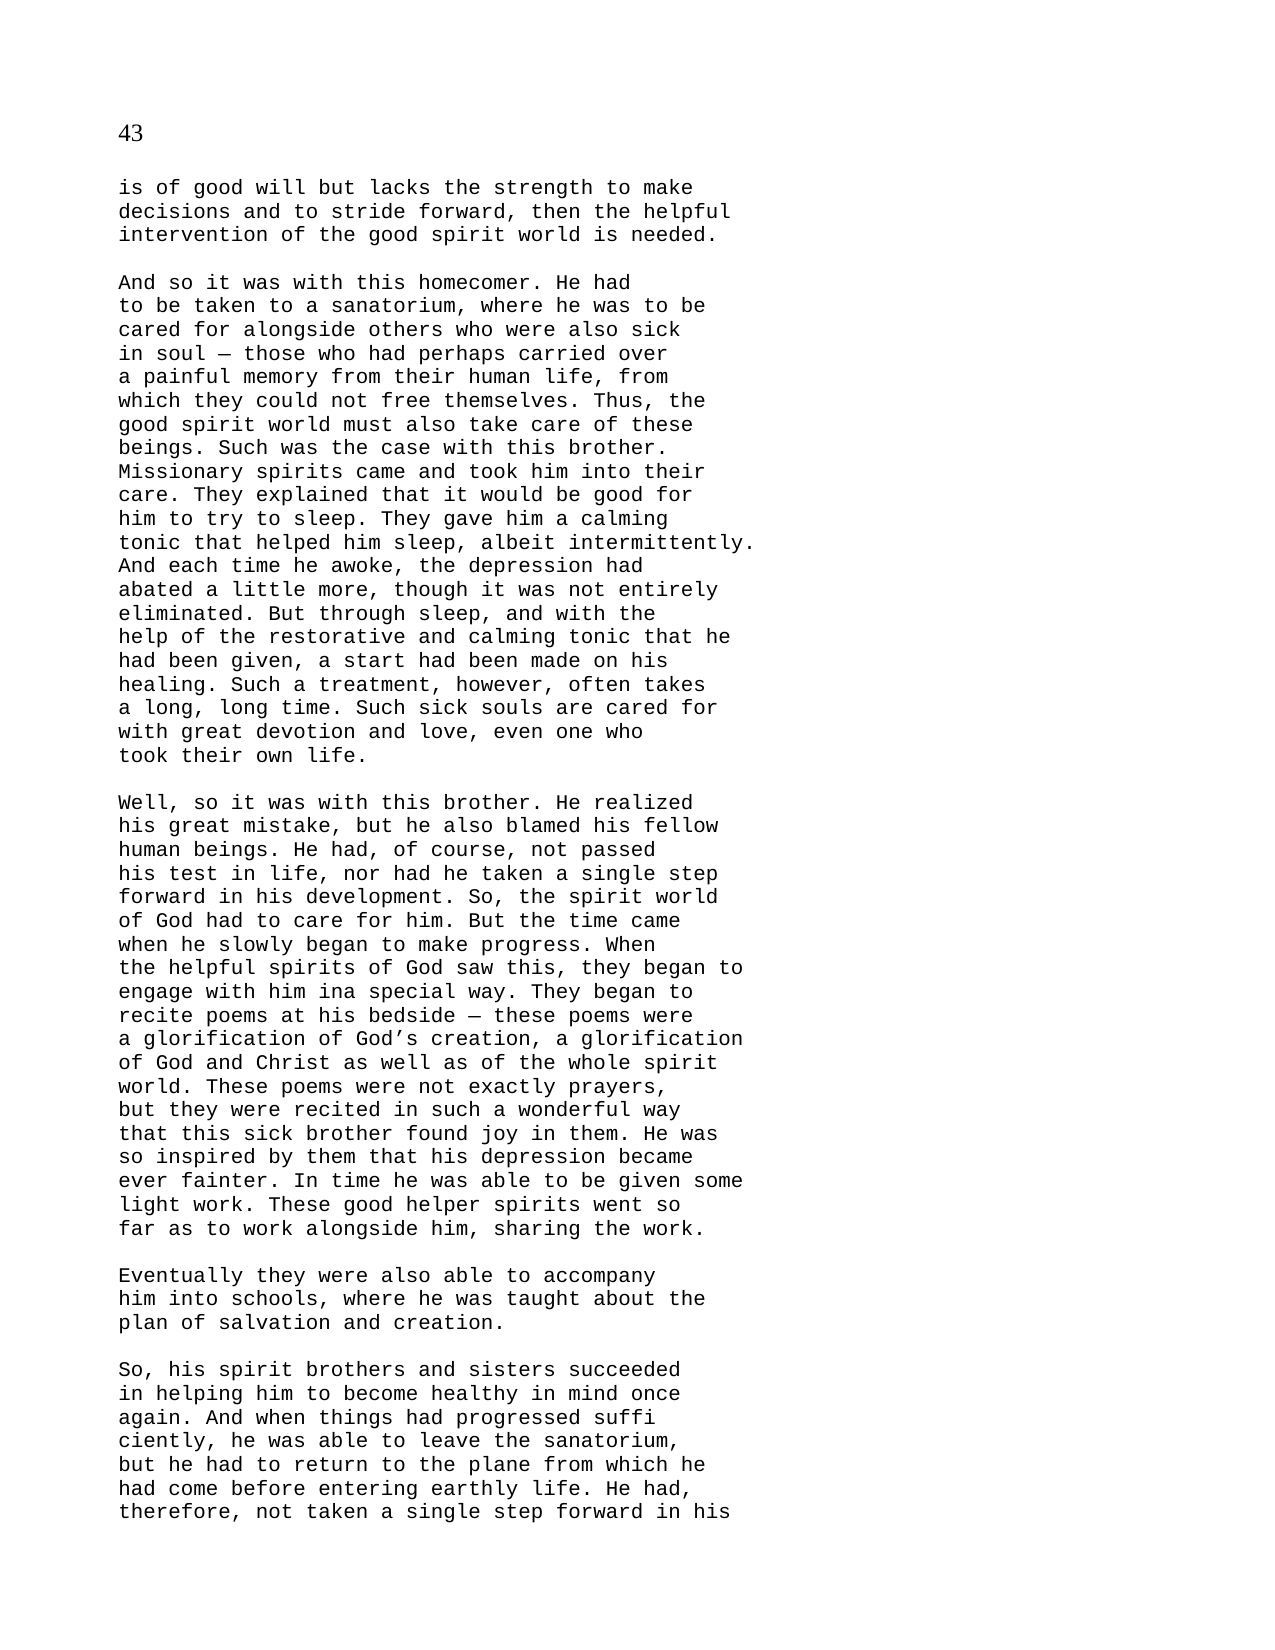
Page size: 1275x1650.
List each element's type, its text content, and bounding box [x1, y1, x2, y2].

text world. These poems were not exactly prayers, [118, 1076, 1157, 1099]
text him to try to sleep. They gave him a calming [118, 508, 1157, 532]
text to be taken to a sanatorium, where he was to be [118, 295, 1157, 319]
text with great devotion and love, even one who [118, 721, 1157, 744]
text decisions and to stride forward, then the helpful [118, 201, 1157, 224]
text his great mistake, but he also blamed his fellow [118, 816, 1157, 839]
text when he slowly began to make progress. When [118, 934, 1157, 957]
text plan of salvation and creation. [118, 1312, 1157, 1336]
text took their own life. [118, 744, 1157, 768]
text Eventually they were also able to accompany [118, 1265, 1157, 1288]
text forward in his development. So, the spirit world [118, 886, 1157, 910]
text therefore, not taken a single step forward in his [118, 1501, 1157, 1525]
text intervention of the good spirit world is needed. [118, 224, 1157, 248]
text his test in life, nor had he taken a single step [118, 863, 1157, 886]
text light work. These good helper spirits went so [118, 1194, 1157, 1217]
text ciently, he was able to leave the sanatorium, [118, 1430, 1157, 1454]
text that this sick brother found joy in them. He was [118, 1123, 1157, 1147]
text And each time he awoke, the depression had [118, 555, 1157, 579]
text beings. Such was the case with this brother. [118, 437, 1157, 461]
text is of good will but lacks the strength to make [118, 177, 1157, 201]
text had come before entering earthly life. He had, [118, 1478, 1157, 1501]
text of God and Christ as well as of the whole spirit [118, 1052, 1157, 1076]
text care. They explained that it would be good for [118, 484, 1157, 508]
text abated a little more, though it was not entirely [118, 579, 1157, 603]
text help of the restorative and calming tonic that he [118, 626, 1157, 650]
text a glorification of God’s creation, a glorification [118, 1028, 1157, 1052]
text the helpful spirits of God saw this, they began to [118, 957, 1157, 981]
text a long, long time. Such sick souls are cared for [118, 697, 1157, 721]
text in helping him to become healthy in mind once [118, 1383, 1157, 1407]
text had been given, a start had been made on his [118, 650, 1157, 674]
text good spirit world must also take care of these [118, 413, 1157, 437]
text human beings. He had, of course, not passed [118, 839, 1157, 863]
text so inspired by them that his depression became [118, 1147, 1157, 1170]
text And so it was with this homecomer. He had [118, 272, 1157, 295]
text engage with him ina special way. They began to [118, 981, 1157, 1005]
text but he had to return to the plane from which he [118, 1454, 1157, 1478]
text a painful memory from their human life, from [118, 366, 1157, 390]
text tonic that helped him sleep, albeit intermittently. [118, 532, 1157, 555]
text Well, so it was with this brother. He realized [118, 792, 1157, 816]
text healing. Such a treatment, however, often takes [118, 674, 1157, 697]
text ever fainter. In time he was able to be given some [118, 1170, 1157, 1194]
text but they were recited in such a wonderful way [118, 1099, 1157, 1123]
text of God had to care for him. But the time came [118, 910, 1157, 934]
text him into schools, where he was taught about the [118, 1288, 1157, 1312]
text recite poems at his bedside — these poems were [118, 1005, 1157, 1028]
text which they could not free themselves. Thus, the [118, 390, 1157, 413]
text cared for alongside others who were also sick [118, 319, 1157, 343]
text again. And when things had progressed suffi [118, 1407, 1157, 1430]
text So, his spirit brothers and sisters succeeded [118, 1359, 1157, 1383]
text far as to work alongside him, sharing the work. [118, 1217, 1157, 1241]
text Missionary spirits came and took him into their [118, 461, 1157, 484]
text in soul — those who had perhaps carried over [118, 343, 1157, 366]
text eliminated. But through sleep, and with the [118, 603, 1157, 626]
